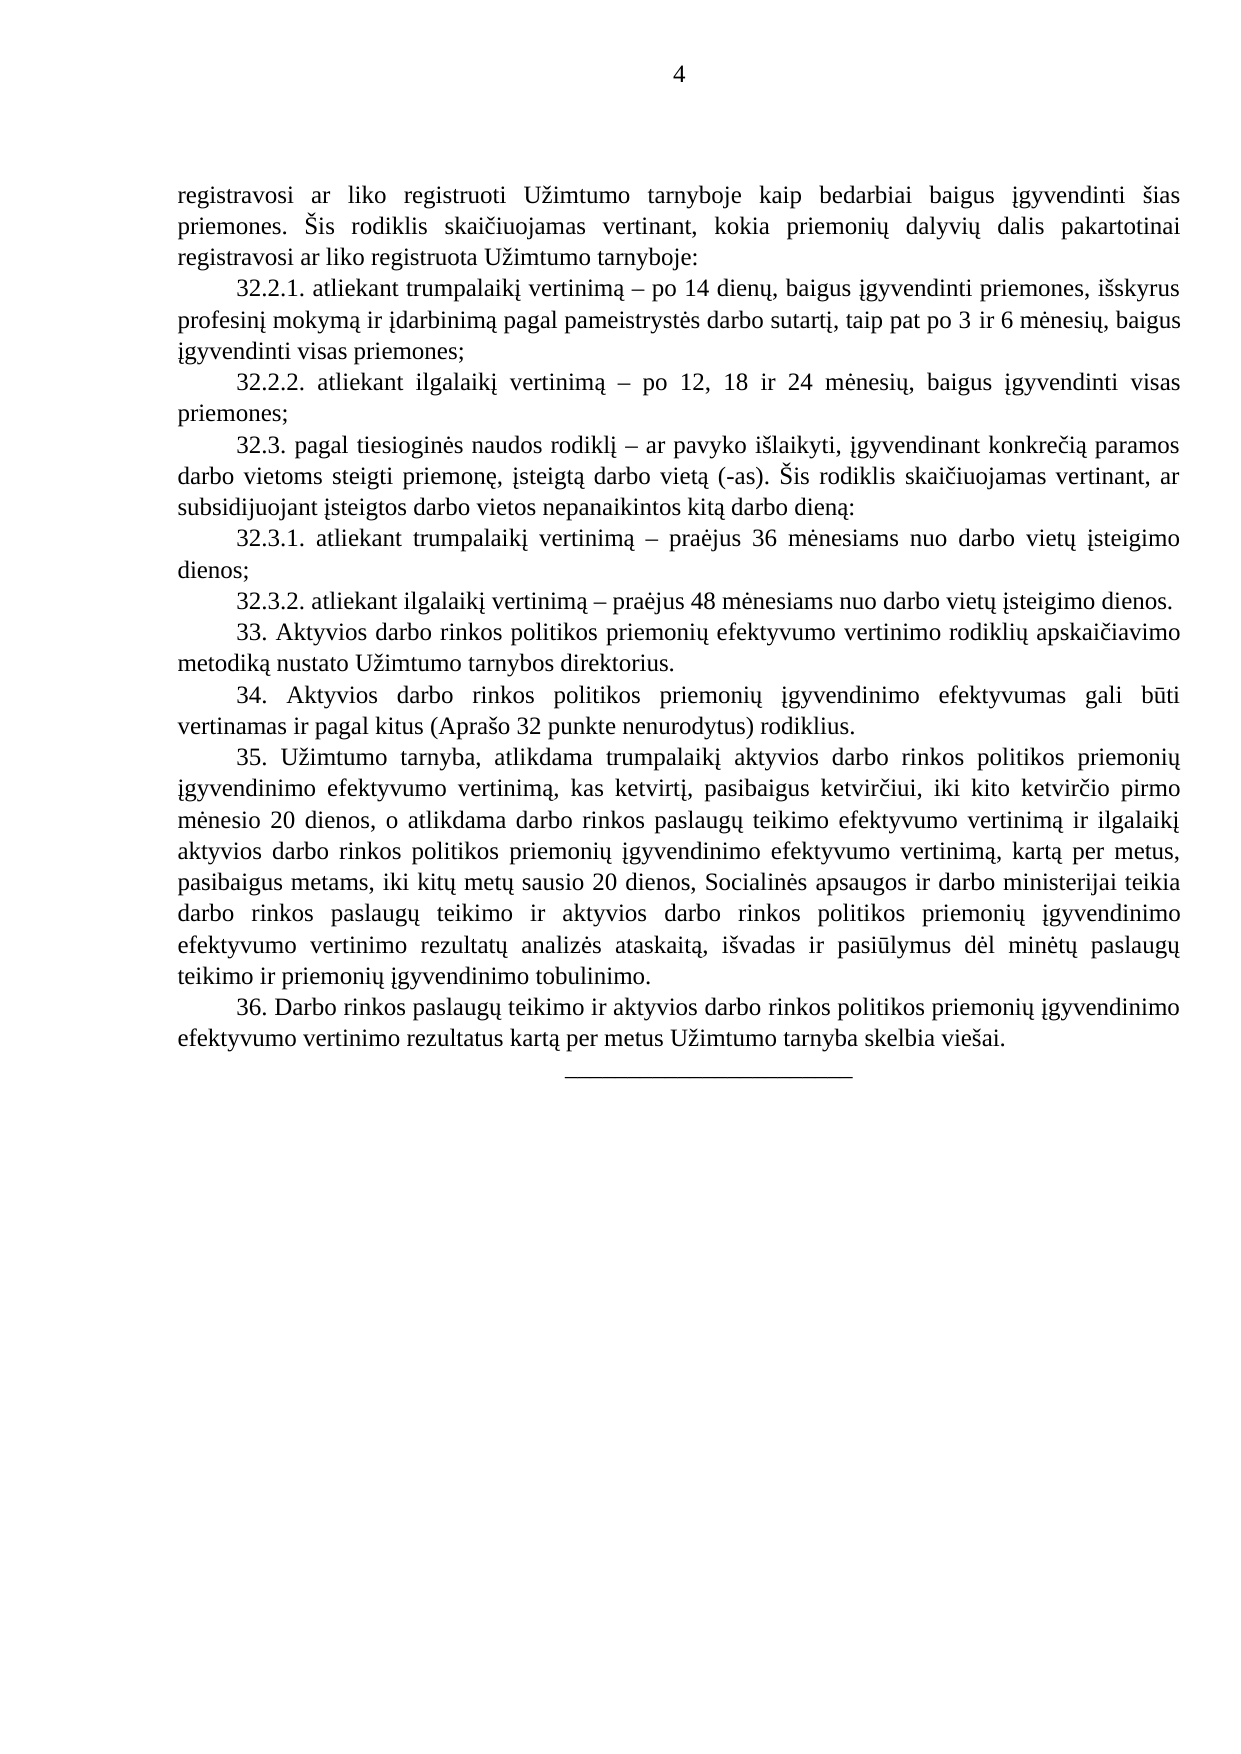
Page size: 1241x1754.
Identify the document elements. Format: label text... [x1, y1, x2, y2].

text _______________________ [177, 1052, 1181, 1081]
text registravosi ar liko registruoti Užimtumo tarnyboje kaip bedarbiai baigus įgyvendinti šias priemones. Šis rodiklis skaičiuojamas vertinant, kokia priemonių dalyvių dalis pakartotinai registravosi ar liko registruota Užimtumo tarnyboje: [177, 177, 1181, 271]
text 32.3. pagal tiesioginės naudos rodiklį – ar pavyko išlaikyti, įgyvendinant konkrečią paramos darbo vietoms steigti priemonę, įsteigtą darbo vietą (-as). Šis rodiklis skaičiuojamas vertinant, ar subsidijuojant įsteigtos darbo vietos nepanaikintos kitą darbo dieną: [177, 427, 1181, 521]
text 32.2.1. atliekant trumpalaikį vertinimą – po 14 dienų, baigus įgyvendinti priemones, išskyrus profesinį mokymą ir įdarbinimą pagal pameistrystės darbo sutartį, taip pat po 3 ir 6 mėnesių, baigus įgyvendinti visas priemones; [177, 271, 1181, 365]
text 35. Užimtumo tarnyba, atlikdama trumpalaikį aktyvios darbo rinkos politikos priemonių įgyvendinimo efektyvumo vertinimą, kas ketvirtį, pasibaigus ketvirčiui, iki kito ketvirčio pirmo mėnesio 20 dienos, o atlikdama darbo rinkos paslaugų teikimo efektyvumo vertinimą ir ilgalaikį aktyvios darbo rinkos politikos priemonių įgyvendinimo efektyvumo vertinimą, kartą per metus, pasibaigus metams, iki kitų metų sausio 20 dienos, Socialinės apsaugos ir darbo ministerijai teikia darbo rinkos paslaugų teikimo ir aktyvios darbo rinkos politikos priemonių įgyvendinimo efektyvumo vertinimo rezultatų analizės ataskaitą, išvadas ir pasiūlymus dėl minėtų paslaugų teikimo ir priemonių įgyvendinimo tobulinimo. [177, 740, 1181, 990]
text 32.3.2. atliekant ilgalaikį vertinimą – praėjus 48 mėnesiams nuo darbo vietų įsteigimo dienos. [177, 583, 1181, 615]
text 32.2.2. atliekant ilgalaikį vertinimą – po 12, 18 ir 24 mėnesių, baigus įgyvendinti visas priemones; [177, 365, 1181, 427]
text 36. Darbo rinkos paslaugų teikimo ir aktyvios darbo rinkos politikos priemonių įgyvendinimo efektyvumo vertinimo rezultatus kartą per metus Užimtumo tarnyba skelbia viešai. [177, 990, 1181, 1052]
text 34. Aktyvios darbo rinkos politikos priemonių įgyvendinimo efektyvumas gali būti vertinamas ir pagal kitus (Aprašo 32 punkte nenurodytus) rodiklius. [177, 677, 1181, 740]
text 32.3.1. atliekant trumpalaikį vertinimą – praėjus 36 mėnesiams nuo darbo vietų įsteigimo dienos; [177, 521, 1181, 583]
text 33. Aktyvios darbo rinkos politikos priemonių efektyvumo vertinimo rodiklių apskaičiavimo metodiką nustato Užimtumo tarnybos direktorius. [177, 615, 1181, 677]
